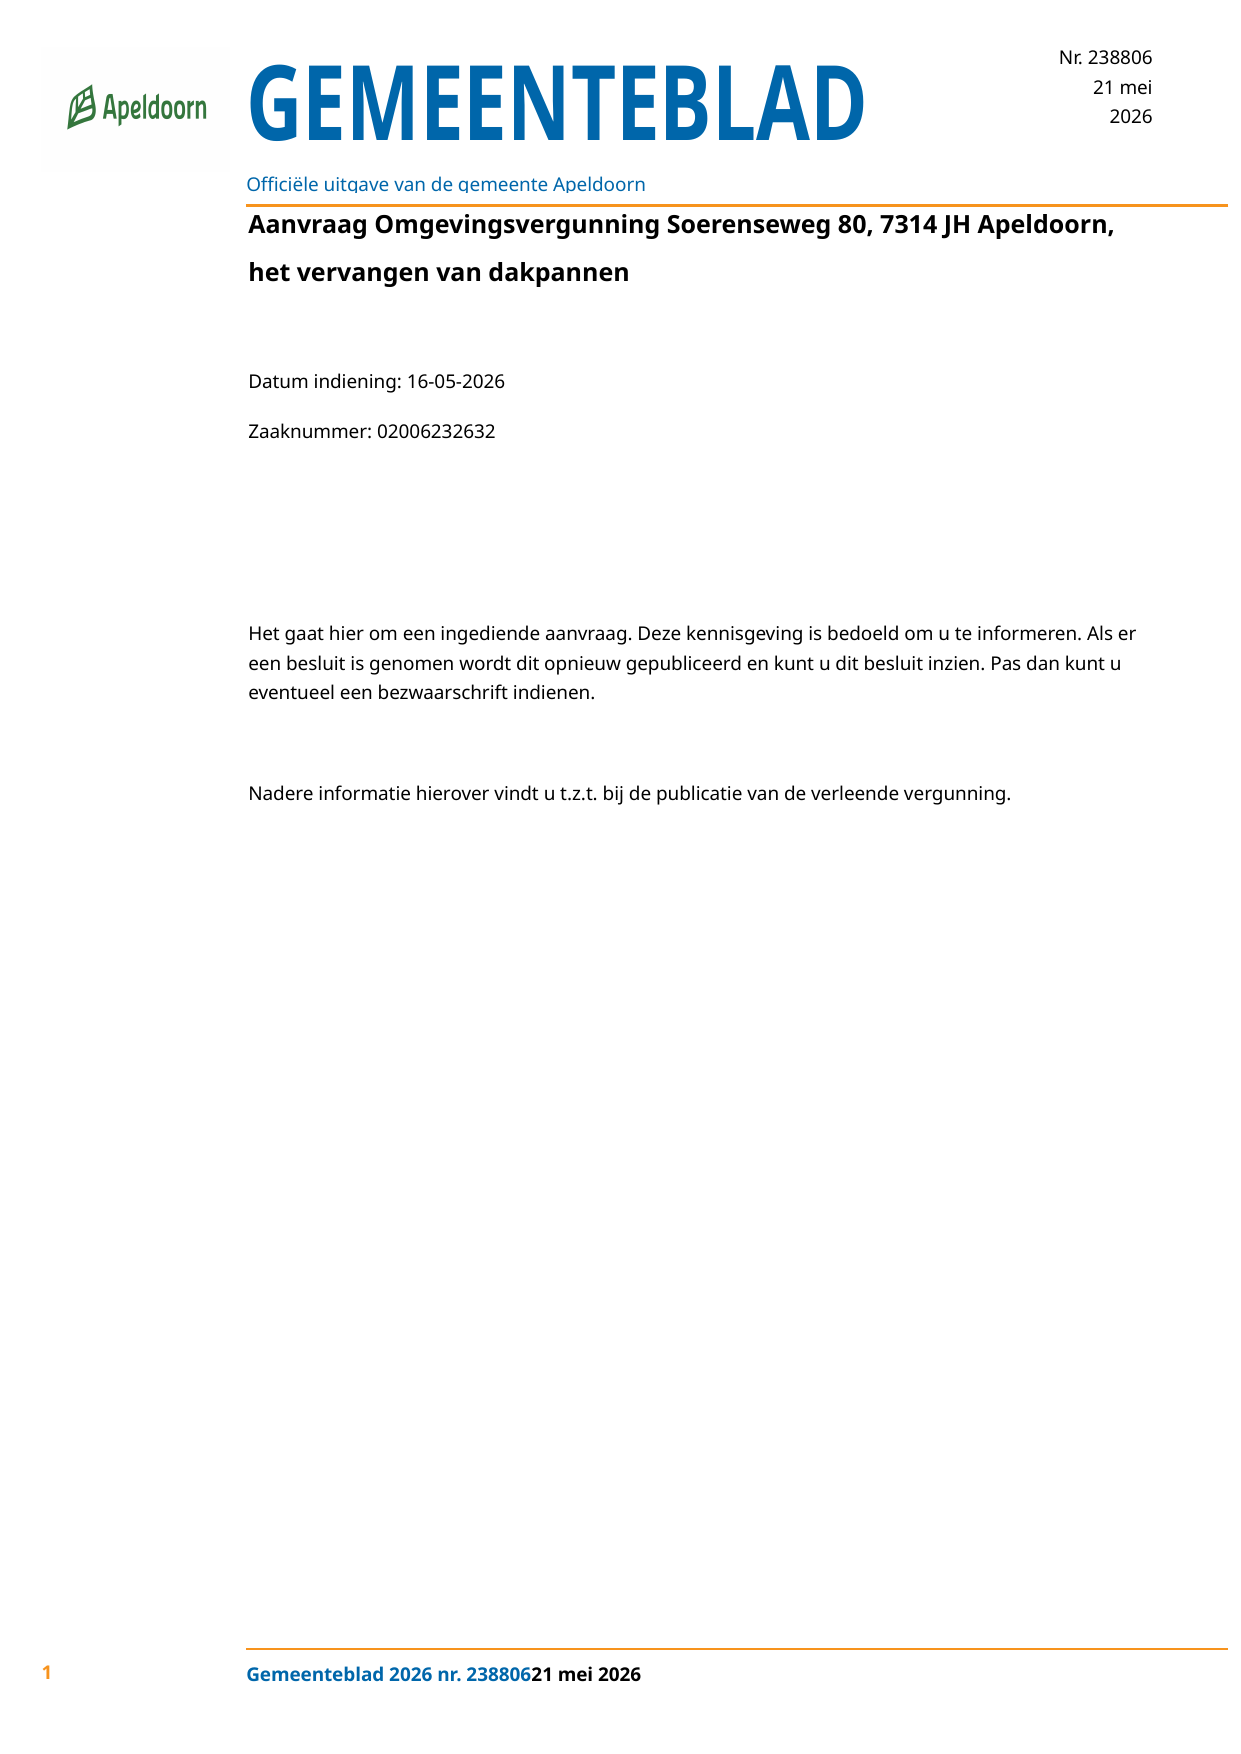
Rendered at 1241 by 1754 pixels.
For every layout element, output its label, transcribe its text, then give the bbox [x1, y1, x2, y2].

text Zaaknummer: 02006232632 [248, 419, 1152, 444]
text Nadere informatie hierover vindt u t.z.t. bij de publicatie van de verleende vergunning. [248, 780, 1152, 806]
text Aanvraag Omgevingsvergunning Soerenseweg 80, 7314 JH Apeldoorn, het vervangen van dakpannen [248, 207, 1152, 288]
text Datum indiening: 16-05-2026 [248, 368, 1152, 394]
picture [41, 47, 231, 172]
text Het gaat hier om een ingediende aanvraag. Deze kennisgeving is bedoeld om u te informeren. Als er een besluit is genomen wordt dit opnieuw gepubliceerd en kunt u dit besluit inzien. Pas dan kunt u eventueel een bezwaarschrift indienen. [248, 620, 1152, 705]
